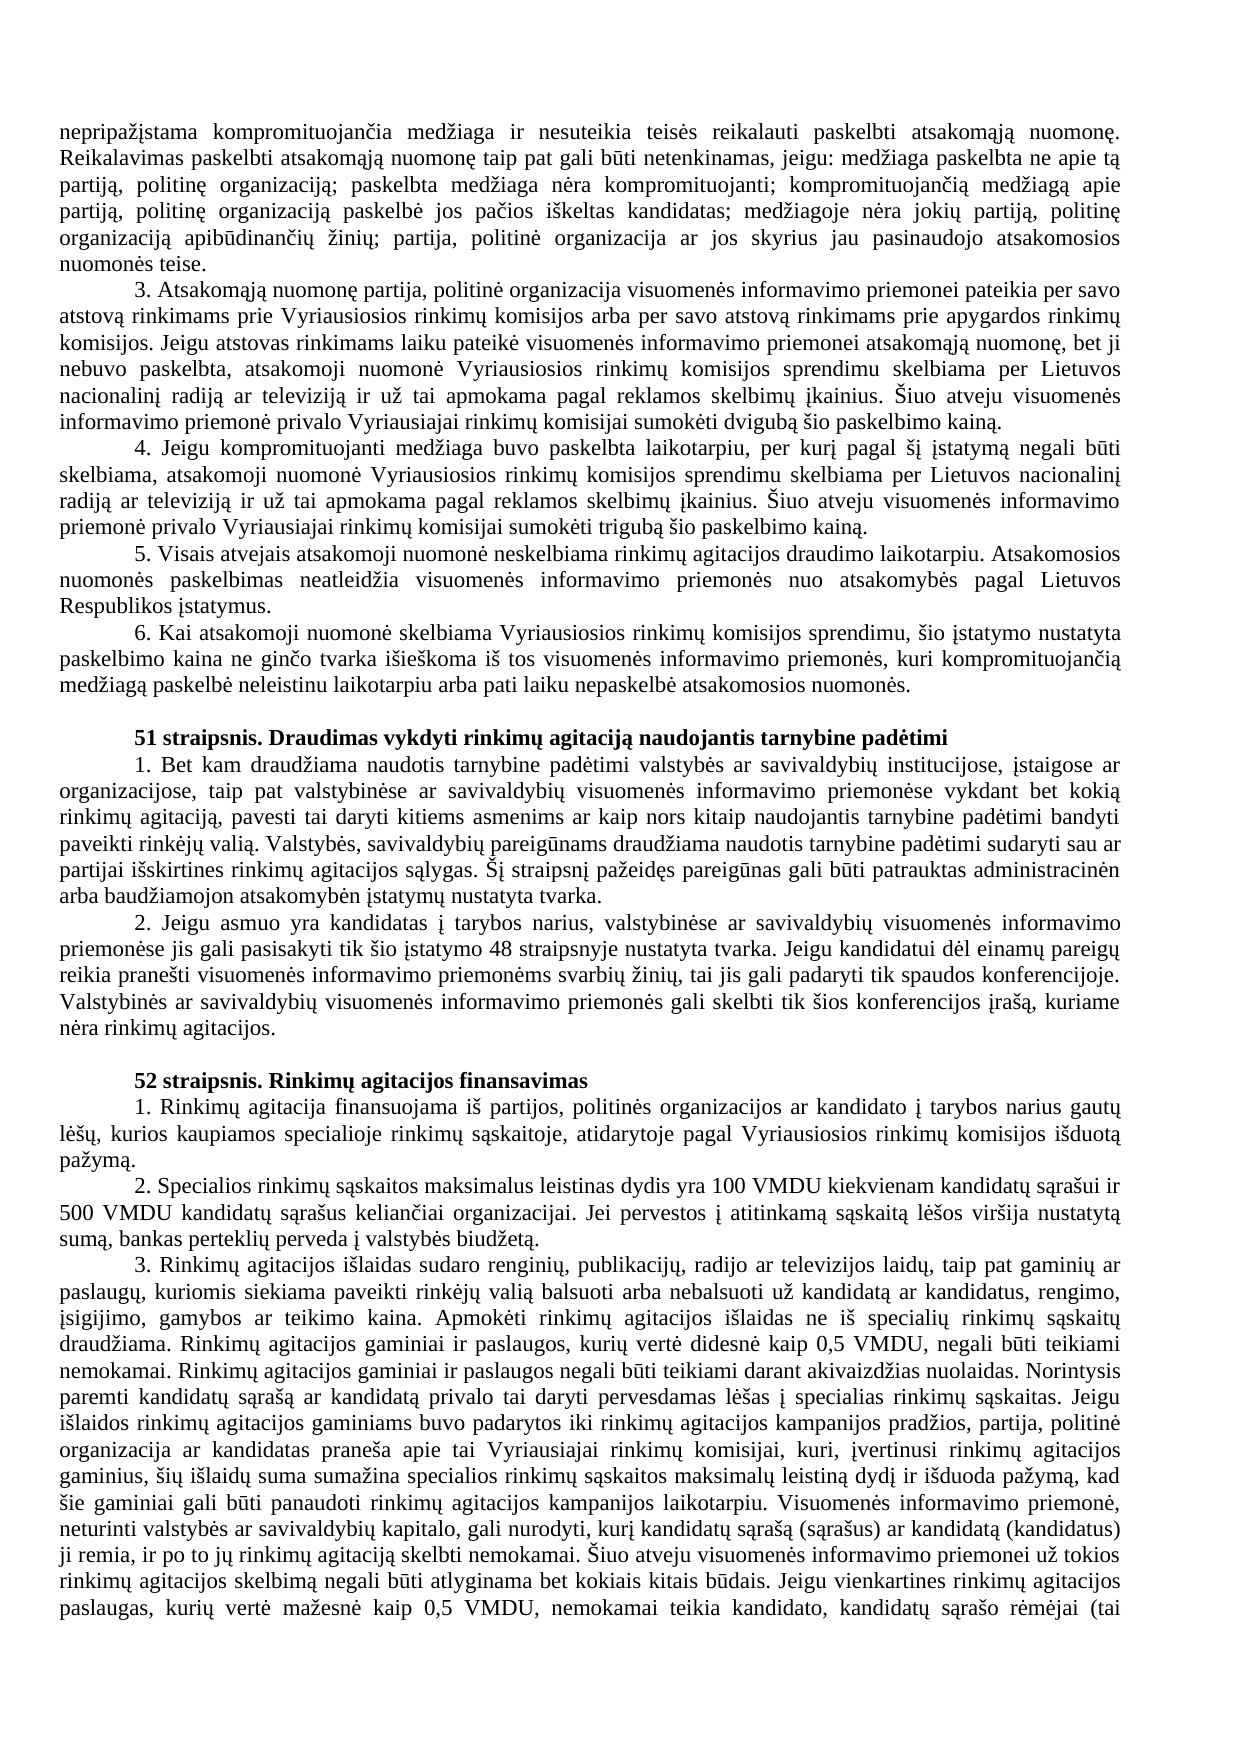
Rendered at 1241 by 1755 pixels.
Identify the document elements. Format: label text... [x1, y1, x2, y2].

text 1. Rinkimų agitacija finansuojama iš partijos, politinės organizacijos ar kandidato į tarybos narius gautų lėšų, kurios kaupiamos specialioje rinkimų sąskaitoje, atidarytoje pagal Vyriausiosios rinkimų komisijos išduotą pažymą. [59, 1093, 1122, 1172]
text 5. Visais atvejais atsakomoji nuomonė neskelbiama rinkimų agitacijos draudimo laikotarpiu. Atsakomosios nuomonės paskelbimas neatleidžia visuomenės informavimo priemonės nuo atsakomybės pagal Lietuvos Respublikos įstatymus. [59, 540, 1122, 619]
text nepripažįstama kompromituojančia medžiaga ir nesuteikia teisės reikalauti paskelbti atsakomąją nuomonę. Reikalavimas paskelbti atsakomąją nuomonę taip pat gali būti netenkinamas, jeigu: medžiaga paskelbta ne apie tą partiją, politinę organizaciją; paskelbta medžiaga nėra kompromituojanti; kompromituojančią medžiagą apie partiją, politinę organizaciją paskelbė jos pačios iškeltas kandidatas; medžiagoje nėra jokių partiją, politinę organizaciją apibūdinančių žinių; partija, politinė organizacija ar jos skyrius jau pasinaudojo atsakomosios nuomonės teise. [59, 118, 1122, 276]
text 3. Atsakomąją nuomonę partija, politinė organizacija visuomenės informavimo priemonei pateikia per savo atstovą rinkimams prie Vyriausiosios rinkimų komisijos arba per savo atstovą rinkimams prie apygardos rinkimų komisijos. Jeigu atstovas rinkimams laiku pateikė visuomenės informavimo priemonei atsakomąją nuomonę, bet ji nebuvo paskelbta, atsakomoji nuomonė Vyriausiosios rinkimų komisijos sprendimu skelbiama per Lietuvos nacionalinį radiją ar televiziją ir už tai apmokama pagal reklamos skelbimų įkainius. Šiuo atveju visuomenės informavimo priemonė privalo Vyriausiajai rinkimų komisijai sumokėti dvigubą šio paskelbimo kainą. [59, 276, 1122, 434]
text 1. Bet kam draudžiama naudotis tarnybine padėtimi valstybės ar savivaldybių institucijose, įstaigose ar organizacijose, taip pat valstybinėse ar savivaldybių visuomenės informavimo priemonėse vykdant bet kokią rinkimų agitaciją, pavesti tai daryti kitiems asmenims ar kaip nors kitaip naudojantis tarnybine padėtimi bandyti paveikti rinkėjų valią. Valstybės, savivaldybių pareigūnams draudžiama naudotis tarnybine padėtimi sudaryti sau ar partijai išskirtines rinkimų agitacijos sąlygas. Šį straipsnį pažeidęs pareigūnas gali būti patrauktas administracinėn arba baudžiamojon atsakomybėn įstatymų nustatyta tvarka. [59, 751, 1122, 909]
text 52 straipsnis. Rinkimų agitacijos finansavimas [59, 1067, 1122, 1093]
text 3. Rinkimų agitacijos išlaidas sudaro renginių, publikacijų, radijo ar televizijos laidų, taip pat gaminių ar paslaugų, kuriomis siekiama paveikti rinkėjų valią balsuoti arba nebalsuoti už kandidatą ar kandidatus, rengimo, įsigijimo, gamybos ar teikimo kaina. Apmokėti rinkimų agitacijos išlaidas ne iš specialių rinkimų sąskaitų draudžiama. Rinkimų agitacijos gaminiai ir paslaugos, kurių vertė didesnė kaip 0,5 VMDU, negali būti teikiami nemokamai. Rinkimų agitacijos gaminiai ir paslaugos negali būti teikiami darant akivaizdžias nuolaidas. Norintysis paremti kandidatų sąrašą ar kandidatą privalo tai daryti pervesdamas lėšas į specialias rinkimų sąskaitas. Jeigu išlaidos rinkimų agitacijos gaminiams buvo padarytos iki rinkimų agitacijos kampanijos pradžios, partija, politinė organizacija ar kandidatas praneša apie tai Vyriausiajai rinkimų komisijai, kuri, įvertinusi rinkimų agitacijos gaminius, šių išlaidų suma sumažina specialios rinkimų sąskaitos maksimalų leistiną dydį ir išduoda pažymą, kad šie gaminiai gali būti panaudoti rinkimų agitacijos kampanijos laikotarpiu. Visuomenės informavimo priemonė, neturinti valstybės ar savivaldybių kapitalo, gali nurodyti, kurį kandidatų sąrašą (sąrašus) ar kandidatą (kandidatus) ji remia, ir po to jų rinkimų agitaciją skelbti nemokamai. Šiuo atveju visuomenės informavimo priemonei už tokios rinkimų agitacijos skelbimą negali būti atlyginama bet kokiais kitais būdais. Jeigu vienkartines rinkimų agitacijos paslaugas, kurių vertė mažesnė kaip 0,5 VMDU, nemokamai teikia kandidato, kandidatų sąrašo rėmėjai (tai [59, 1251, 1122, 1620]
text 2. Jeigu asmuo yra kandidatas į tarybos narius, valstybinėse ar savivaldybių visuomenės informavimo priemonėse jis gali pasisakyti tik šio įstatymo 48 straipsnyje nustatyta tvarka. Jeigu kandidatui dėl einamų pareigų reikia pranešti visuomenės informavimo priemonėms svarbių žinių, tai jis gali padaryti tik spaudos konferencijoje. Valstybinės ar savivaldybių visuomenės informavimo priemonės gali skelbti tik šios konferencijos įrašą, kuriame nėra rinkimų agitacijos. [59, 909, 1122, 1041]
text 4. Jeigu kompromituojanti medžiaga buvo paskelbta laikotarpiu, per kurį pagal šį įstatymą negali būti skelbiama, atsakomoji nuomonė Vyriausiosios rinkimų komisijos sprendimu skelbiama per Lietuvos nacionalinį radiją ar televiziją ir už tai apmokama pagal reklamos skelbimų įkainius. Šiuo atveju visuomenės informavimo priemonė privalo Vyriausiajai rinkimų komisijai sumokėti trigubą šio paskelbimo kainą. [59, 434, 1122, 540]
text 2. Specialios rinkimų sąskaitos maksimalus leistinas dydis yra 100 VMDU kiekvienam kandidatų sąrašui ir 500 VMDU kandidatų sąrašus keliančiai organizacijai. Jei pervestos į atitinkamą sąskaitą lėšos viršija nustatytą sumą, bankas perteklių perveda į valstybės biudžetą. [59, 1172, 1122, 1251]
text 51 straipsnis. Draudimas vykdyti rinkimų agitaciją naudojantis tarnybine padėtimi [134, 724, 1122, 751]
text 6. Kai atsakomoji nuomonė skelbiama Vyriausiosios rinkimų komisijos sprendimu, šio įstatymo nustatyta paskelbimo kaina ne ginčo tvarka išieškoma iš tos visuomenės informavimo priemonės, kuri kompromituojančią medžiagą paskelbė neleistinu laikotarpiu arba pati laiku nepaskelbė atsakomosios nuomonės. [59, 619, 1122, 698]
